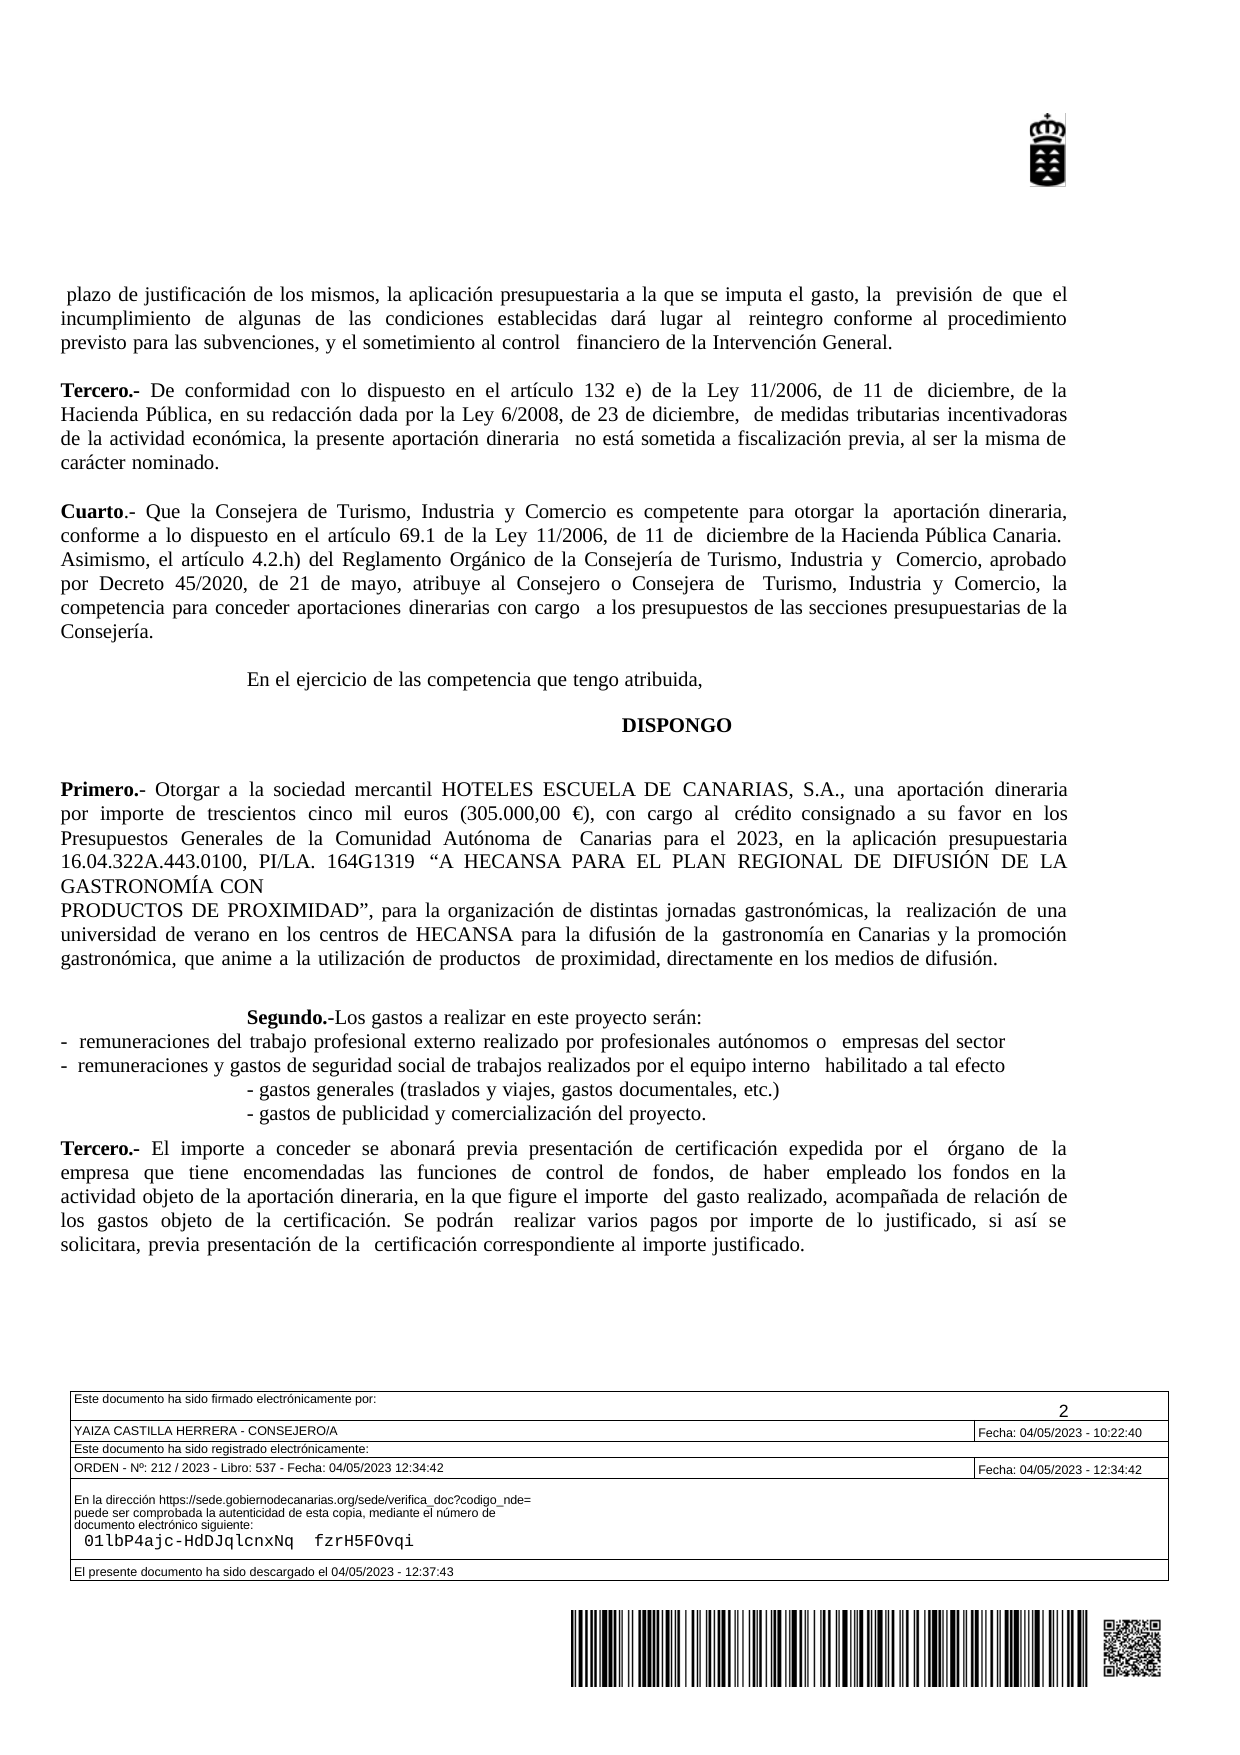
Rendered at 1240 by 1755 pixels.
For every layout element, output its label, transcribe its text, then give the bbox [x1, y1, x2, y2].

table_cell YAIZA CASTILLA HERRERA - CONSEJERO/A [71, 1421, 974, 1441]
list gastos generales (traslados y viajes, gastos documentales, etc.) [247, 1077, 1179, 1101]
table_cell El presente documento ha sido descargado el 04/05/2023 - 12:37:43 [71, 1560, 1168, 1580]
table_cell ORDEN - Nº: 212 / 2023 - Libro: 537 - Fecha: 04/05/2023 12:34:42 [71, 1458, 974, 1478]
text Tercero.- El importe a conceder se abonará previa presentación de certificación expedida por el órgano de la empresa que tiene encomendadas las funciones de control de fondos, de haber empleado los fondos en la actividad objeto de la aportación dineraria, en la que figure el importe del gasto realizado, acompañada de relación de los gastos objeto de la certificación. Se podrán realizar varios pagos por importe de lo justificado, si así se solicitara, previa presentación de la certificación correspondiente al importe justificado. [60, 1136, 1067, 1256]
table_header Este documento ha sido firmado electrónicamente por: [71, 1392, 974, 1420]
text Primero.- Otorgar a la sociedad mercantil HOTELES ESCUELA DE CANARIAS, S.A., una aportación dineraria por importe de trescientos cinco mil euros (305.000,00 €), con cargo al crédito consignado a su favor en los Presupuestos Generales de la Comunidad Autónoma de Canarias para el 2023, en la aplicación presupuestaria 16.04.322A.443.0100, PI/LA. 164G1319 “A HECANSA PARA EL PLAN REGIONAL DE DIFUSIÓN DE LA GASTRONOMÍA CON [60, 777, 1068, 898]
table_cell Fecha: 04/05/2023 - 10:22:40 [975, 1421, 1168, 1441]
text En el ejercicio de las competencia que tengo atribuida, [247, 667, 1179, 691]
list gastos de publicidad y comercialización del proyecto. [247, 1101, 1179, 1125]
table_cell Fecha: 04/05/2023 - 12:34:42 [975, 1458, 1168, 1478]
text Asimismo, el artículo 4.2.h) del Reglamento Orgánico de la Consejería de Turismo, Industria y Comercio, aprobado por Decreto 45/2020, de 21 de mayo, atribuye al Consejero o Consejera de Turismo, Industria y Comercio, la competencia para conceder aportaciones dinerarias con cargo a los presupuestos de las secciones presupuestarias de la Consejería. [60, 547, 1068, 643]
table_cell En la dirección https://sede.gobiernodecanarias.org/sede/verifica_doc?codigo_nde= puede ser comprobada la autenticidad de esta copia, mediante el número de documento electrónico siguiente: 01lbP4ajc-HdDJqlcnxNq fzrH5FOvqi [71, 1479, 1168, 1559]
list remuneraciones del trabajo profesional externo realizado por profesionales autónomos o empresas del sector [60, 1029, 1067, 1053]
text Tercero.- De conformidad con lo dispuesto en el artículo 132 e) de la Ley 11/2006, de 11 de diciembre, de la Hacienda Pública, en su redacción dada por la Ley 6/2008, de 23 de diciembre, de medidas tributarias incentivadoras de la actividad económica, la presente aportación dineraria no está sometida a fiscalización previa, al ser la misma de carácter nominado. [60, 378, 1068, 474]
subtitle DISPONGO [174, 713, 1179, 737]
text plazo de justificación de los mismos, la aplicación presupuestaria a la que se imputa el gasto, la previsión de que el incumplimiento de algunas de las condiciones establecidas dará lugar al reintegro conforme al procedimiento previsto para las subvenciones, y el sometimiento al control financiero de la Intervención General. [60, 281, 1067, 354]
list remuneraciones y gastos de seguridad social de trabajos realizados por el equipo interno habilitado a tal efecto [60, 1053, 1067, 1077]
table_header [974, 1392, 1168, 1420]
table_cell Este documento ha sido registrado electrónicamente: [71, 1442, 1168, 1457]
text PRODUCTOS DE PROXIMIDAD”, para la organización de distintas jornadas gastronómicas, la realización de una universidad de verano en los centros de HECANSA para la difusión de la gastronomía en Canarias y la promoción gastronómica, que anime a la utilización de productos de proximidad, directamente en los medios de difusión. [60, 898, 1068, 970]
text Segundo.-Los gastos a realizar en este proyecto serán: [247, 1004, 1179, 1029]
text Cuarto.- Que la Consejera de Turismo, Industria y Comercio es competente para otorgar la aportación dineraria, conforme a lo dispuesto en el artículo 69.1 de la Ley 11/2006, de 11 de diciembre de la Hacienda Pública Canaria. [60, 499, 1067, 547]
